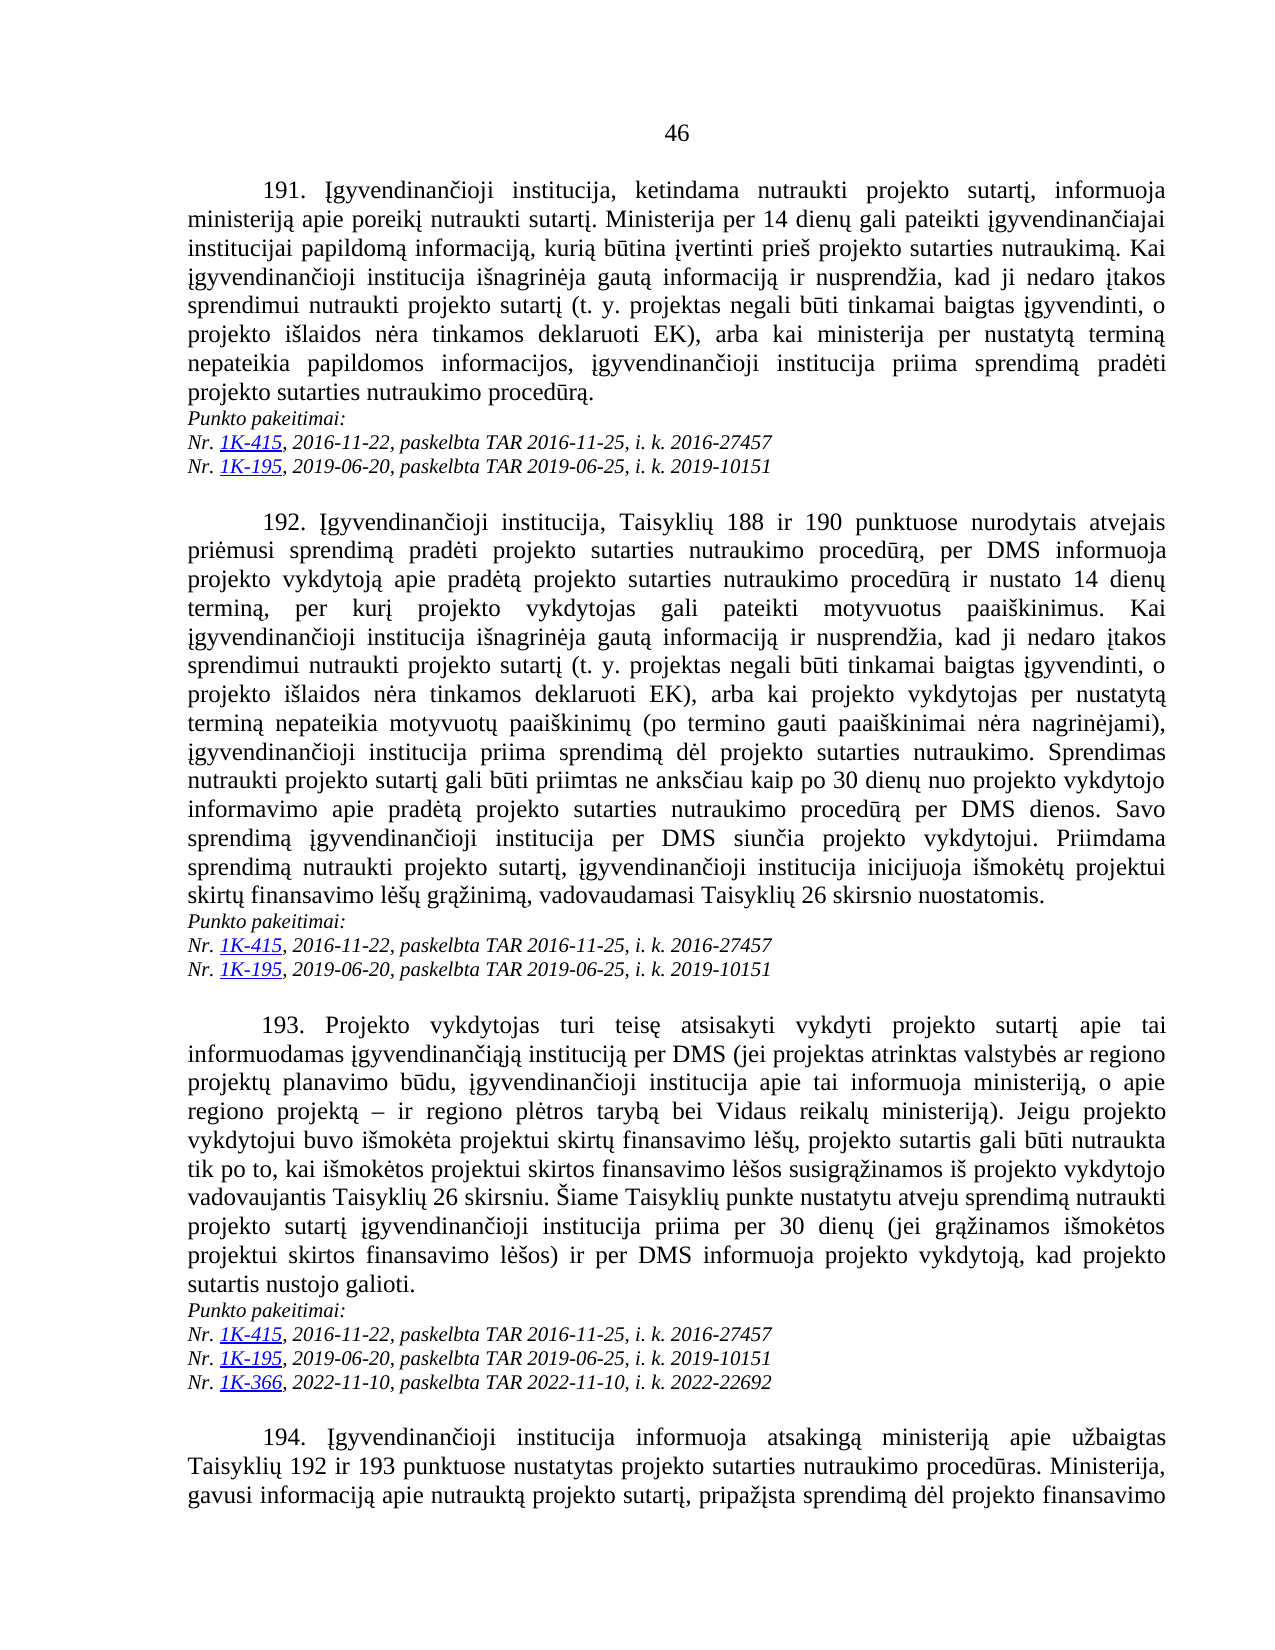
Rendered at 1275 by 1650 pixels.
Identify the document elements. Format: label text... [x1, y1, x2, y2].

text Nr. 1K-195, 2019-06-20, paskelbta TAR 2019-06-25, i. k. 2019-10151 [187, 454, 1167, 478]
text Nr. 1K-415, 2016-11-22, paskelbta TAR 2016-11-25, i. k. 2016-27457 [187, 430, 1167, 454]
text Nr. 1K-195, 2019-06-20, paskelbta TAR 2019-06-25, i. k. 2019-10151 [187, 1346, 1167, 1370]
text 192. Įgyvendinančioji institucija, Taisyklių 188 ir 190 punktuose nurodytais atvejais priėmusi sprendimą pradėti projekto sutarties nutraukimo procedūrą, per DMS informuoja projekto vykdytoją apie pradėtą projekto sutarties nutraukimo procedūrą ir nustato 14 dienų terminą, per kurį projekto vykdytojas gali pateikti motyvuotus paaiškinimus. Kai įgyvendinančioji institucija išnagrinėja gautą informaciją ir nusprendžia, kad ji nedaro įtakos sprendimui nutraukti projekto sutartį (t. y. projektas negali būti tinkamai baigtas įgyvendinti, o projekto išlaidos nėra tinkamos deklaruoti EK), arba kai projekto vykdytojas per nustatytą terminą nepateikia motyvuotų paaiškinimų (po termino gauti paaiškinimai nėra nagrinėjami), įgyvendinančioji institucija priima sprendimą dėl projekto sutarties nutraukimo. Sprendimas nutraukti projekto sutartį gali būti priimtas ne anksčiau kaip po 30 dienų nuo projekto vykdytojo informavimo apie pradėtą projekto sutarties nutraukimo procedūrą per DMS dienos. Savo sprendimą įgyvendinančioji institucija per DMS siunčia projekto vykdytojui. Priimdama sprendimą nutraukti projekto sutartį, įgyvendinančioji institucija inicijuoja išmokėtų projektui skirtų finansavimo lėšų grąžinimą, vadovaudamasi Taisyklių 26 skirsnio nuostatomis. [187, 507, 1167, 909]
text Nr. 1K-195, 2019-06-20, paskelbta TAR 2019-06-25, i. k. 2019-10151 [187, 957, 1167, 981]
text Nr. 1K-366, 2022-11-10, paskelbta TAR 2022-11-10, i. k. 2022-22692 [187, 1370, 1167, 1394]
text Punkto pakeitimai: [187, 406, 1167, 430]
text 191. Įgyvendinančioji institucija, ketindama nutraukti projekto sutartį, informuoja ministeriją apie poreikį nutraukti sutartį. Ministerija per 14 dienų gali pateikti įgyvendinančiajai institucijai papildomą informaciją, kurią būtina įvertinti prieš projekto sutarties nutraukimą. Kai įgyvendinančioji institucija išnagrinėja gautą informaciją ir nusprendžia, kad ji nedaro įtakos sprendimui nutraukti projekto sutartį (t. y. projektas negali būti tinkamai baigtas įgyvendinti, o projekto išlaidos nėra tinkamos deklaruoti EK), arba kai ministerija per nustatytą terminą nepateikia papildomos informacijos, įgyvendinančioji institucija priima sprendimą pradėti projekto sutarties nutraukimo procedūrą. [187, 176, 1167, 406]
text Punkto pakeitimai: [187, 1297, 1167, 1322]
text Nr. 1K-415, 2016-11-22, paskelbta TAR 2016-11-25, i. k. 2016-27457 [187, 1322, 1167, 1346]
text 193. Projekto vykdytojas turi teisę atsisakyti vykdyti projekto sutartį apie tai informuodamas įgyvendinančiąją instituciją per DMS (jei projektas atrinktas valstybės ar regiono projektų planavimo būdu, įgyvendinančioji institucija apie tai informuoja ministeriją, o apie regiono projektą – ir regiono plėtros tarybą bei Vidaus reikalų ministeriją). Jeigu projekto vykdytojui buvo išmokėta projektui skirtų finansavimo lėšų, projekto sutartis gali būti nutraukta tik po to, kai išmokėtos projektui skirtos finansavimo lėšos susigrąžinamos iš projekto vykdytojo vadovaujantis Taisyklių 26 skirsniu. Šiame Taisyklių punkte nustatytu atveju sprendimą nutraukti projekto sutartį įgyvendinančioji institucija priima per 30 dienų (jei grąžinamos išmokėtos projektui skirtos finansavimo lėšos) ir per DMS informuoja projekto vykdytoją, kad projekto sutartis nustojo galioti. [187, 1010, 1167, 1297]
text 194. Įgyvendinančioji institucija informuoja atsakingą ministeriją apie užbaigtas Taisyklių 192 ir 193 punktuose nustatytas projekto sutarties nutraukimo procedūras. Ministerija, gavusi informaciją apie nutrauktą projekto sutartį, pripažįsta sprendimą dėl projekto finansavimo [187, 1422, 1167, 1509]
text Punkto pakeitimai: [187, 909, 1167, 933]
text Nr. 1K-415, 2016-11-22, paskelbta TAR 2016-11-25, i. k. 2016-27457 [187, 933, 1167, 957]
